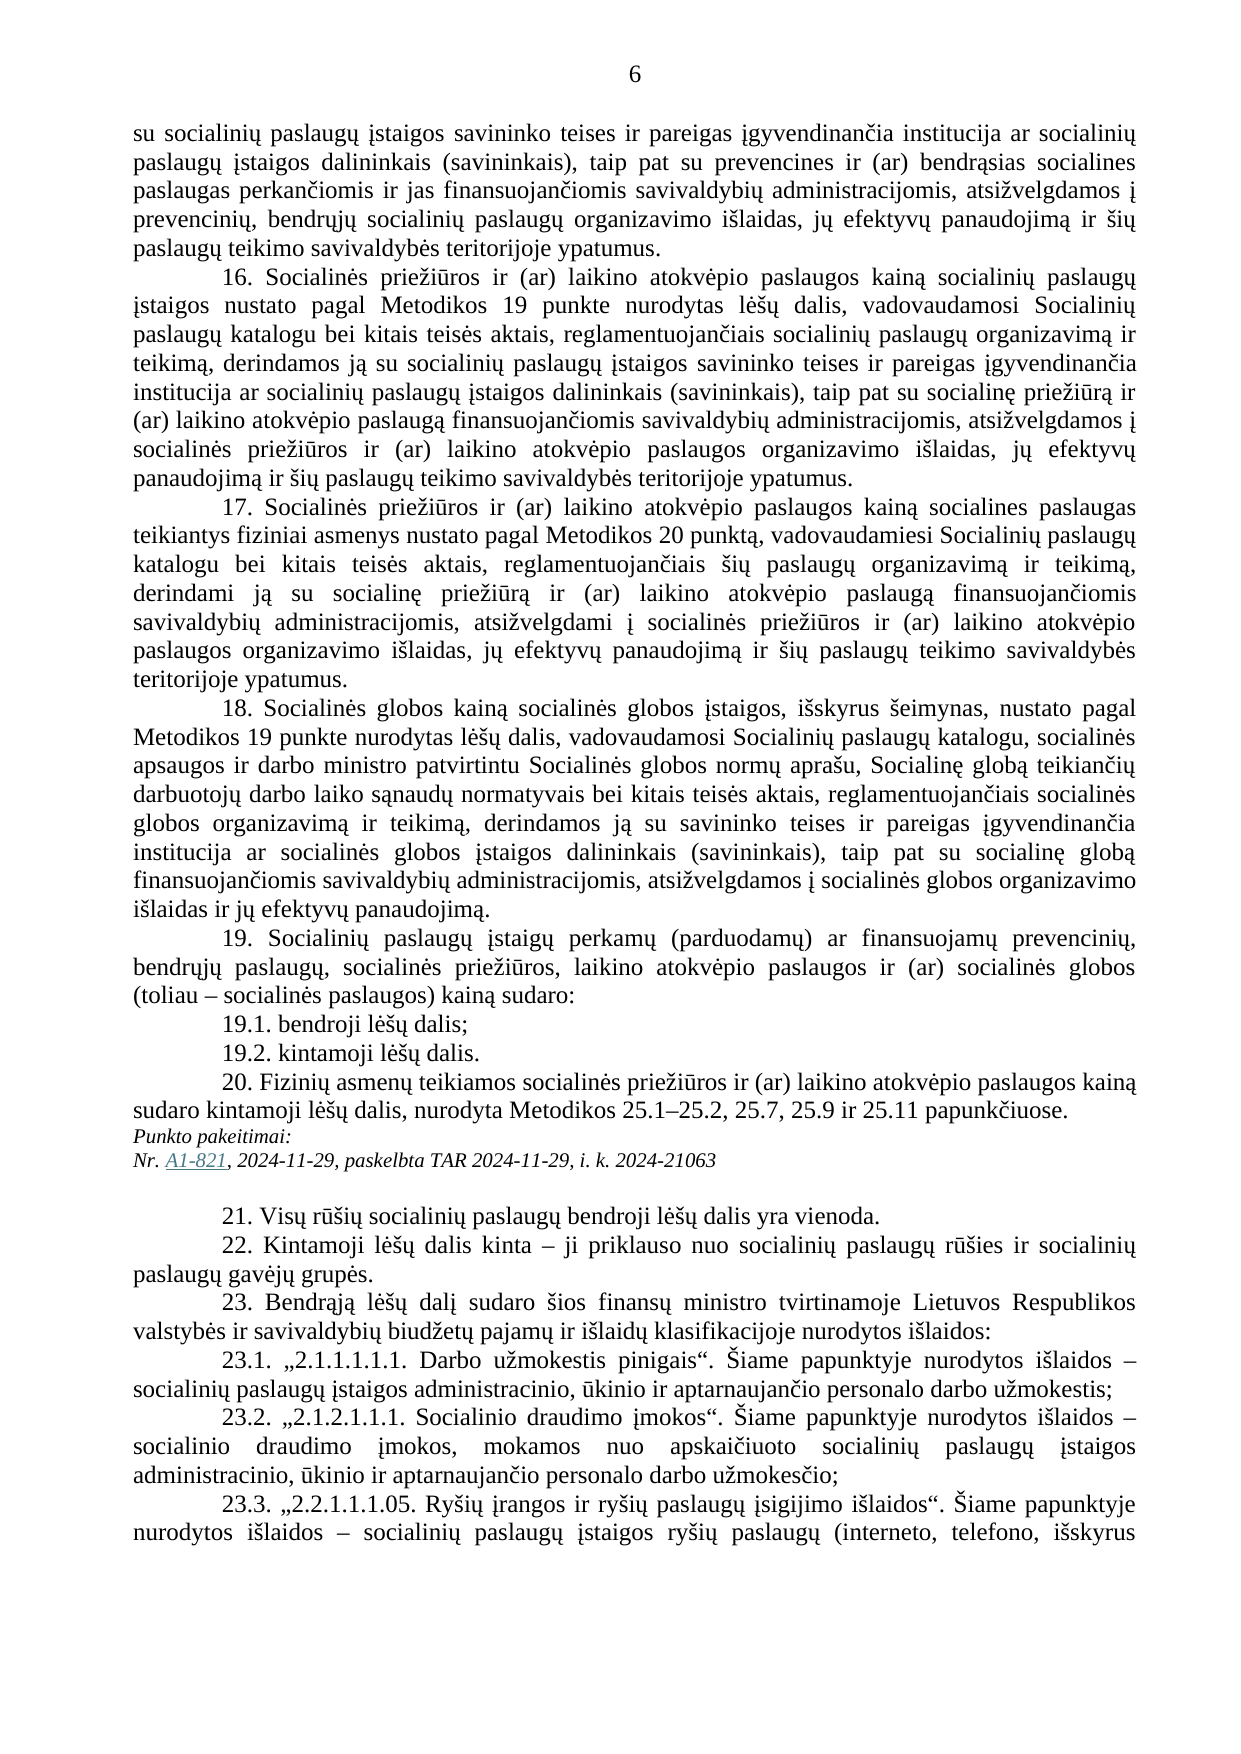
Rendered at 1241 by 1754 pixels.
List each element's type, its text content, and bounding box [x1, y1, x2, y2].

text 23.3. „2.2.1.1.1.05. Ryšių įrangos ir ryšių paslaugų įsigijimo išlaidos“. Šiame papunktyje nurodytos išlaidos – socialinių paslaugų įstaigos ryšių paslaugų (interneto, telefono, išskyrus [133, 1489, 1137, 1546]
text 19.2. kintamoji lėšų dalis. [133, 1038, 1137, 1067]
text 23.1. „2.1.1.1.1.1. Darbo užmokestis pinigais“. Šiame papunktyje nurodytos išlaidos – socialinių paslaugų įstaigos administracinio, ūkinio ir aptarnaujančio personalo darbo užmokestis; [133, 1345, 1137, 1402]
text 17. Socialinės priežiūros ir (ar) laikino atokvėpio paslaugos kainą socialines paslaugas teikiantys fiziniai asmenys nustato pagal Metodikos 20 punktą, vadovaudamiesi Socialinių paslaugų katalogu bei kitais teisės aktais, reglamentuojančiais šių paslaugų organizavimą ir teikimą, derindami ją su socialinę priežiūrą ir (ar) laikino atokvėpio paslaugą finansuojančiomis savivaldybių administracijomis, atsižvelgdami į socialinės priežiūros ir (ar) laikino atokvėpio paslaugos organizavimo išlaidas, jų efektyvų panaudojimą ir šių paslaugų teikimo savivaldybės teritorijoje ypatumus. [133, 492, 1137, 693]
text 16. Socialinės priežiūros ir (ar) laikino atokvėpio paslaugos kainą socialinių paslaugų įstaigos nustato pagal Metodikos 19 punkte nurodytas lėšų dalis, vadovaudamosi Socialinių paslaugų katalogu bei kitais teisės aktais, reglamentuojančiais socialinių paslaugų organizavimą ir teikimą, derindamos ją su socialinių paslaugų įstaigos savininko teises ir pareigas įgyvendinančia institucija ar socialinių paslaugų įstaigos dalininkais (savininkais), taip pat su socialinę priežiūrą ir (ar) laikino atokvėpio paslaugą finansuojančiomis savivaldybių administracijomis, atsižvelgdamos į socialinės priežiūros ir (ar) laikino atokvėpio paslaugos organizavimo išlaidas, jų efektyvų panaudojimą ir šių paslaugų teikimo savivaldybės teritorijoje ypatumus. [133, 262, 1137, 492]
text Punkto pakeitimai: [133, 1124, 1137, 1148]
text 23.2. „2.1.2.1.1.1. Socialinio draudimo įmokos“. Šiame papunktyje nurodytos išlaidos – socialinio draudimo įmokos, mokamos nuo apskaičiuoto socialinių paslaugų įstaigos administracinio, ūkinio ir aptarnaujančio personalo darbo užmokesčio; [133, 1402, 1137, 1489]
text 21. Visų rūšių socialinių paslaugų bendroji lėšų dalis yra vienoda. [133, 1201, 1137, 1230]
text 18. Socialinės globos kainą socialinės globos įstaigos, išskyrus šeimynas, nustato pagal Metodikos 19 punkte nurodytas lėšų dalis, vadovaudamosi Socialinių paslaugų katalogu, socialinės apsaugos ir darbo ministro patvirtintu Socialinės globos normų aprašu, Socialinę globą teikiančių darbuotojų darbo laiko sąnaudų normatyvais bei kitais teisės aktais, reglamentuojančiais socialinės globos organizavimą ir teikimą, derindamos ją su savininko teises ir pareigas įgyvendinančia institucija ar socialinės globos įstaigos dalininkais (savininkais), taip pat su socialinę globą finansuojančiomis savivaldybių administracijomis, atsižvelgdamos į socialinės globos organizavimo išlaidas ir jų efektyvų panaudojimą. [133, 693, 1137, 923]
text 20. Fizinių asmenų teikiamos socialinės priežiūros ir (ar) laikino atokvėpio paslaugos kainą sudaro kintamoji lėšų dalis, nurodyta Metodikos 25.1–25.2, 25.7, 25.9 ir 25.11 papunkčiuose. [133, 1067, 1137, 1124]
text su socialinių paslaugų įstaigos savininko teises ir pareigas įgyvendinančia institucija ar socialinių paslaugų įstaigos dalininkais (savininkais), taip pat su prevencines ir (ar) bendrąsias socialines paslaugas perkančiomis ir jas finansuojančiomis savivaldybių administracijomis, atsižvelgdamos į prevencinių, bendrųjų socialinių paslaugų organizavimo išlaidas, jų efektyvų panaudojimą ir šių paslaugų teikimo savivaldybės teritorijoje ypatumus. [133, 118, 1137, 262]
text 22. Kintamoji lėšų dalis kinta – ji priklauso nuo socialinių paslaugų rūšies ir socialinių paslaugų gavėjų grupės. [133, 1230, 1137, 1287]
text Nr. A1-821, 2024-11-29, paskelbta TAR 2024-11-29, i. k. 2024-21063 [133, 1148, 1137, 1172]
text 19. Socialinių paslaugų įstaigų perkamų (parduodamų) ar finansuojamų prevencinių, bendrųjų paslaugų, socialinės priežiūros, laikino atokvėpio paslaugos ir (ar) socialinės globos (toliau – socialinės paslaugos) kainą sudaro: [133, 923, 1137, 1009]
text 23. Bendrąją lėšų dalį sudaro šios finansų ministro tvirtinamoje Lietuvos Respublikos valstybės ir savivaldybių biudžetų pajamų ir išlaidų klasifikacijoje nurodytos išlaidos: [133, 1287, 1137, 1345]
text 19.1. bendroji lėšų dalis; [133, 1009, 1137, 1038]
